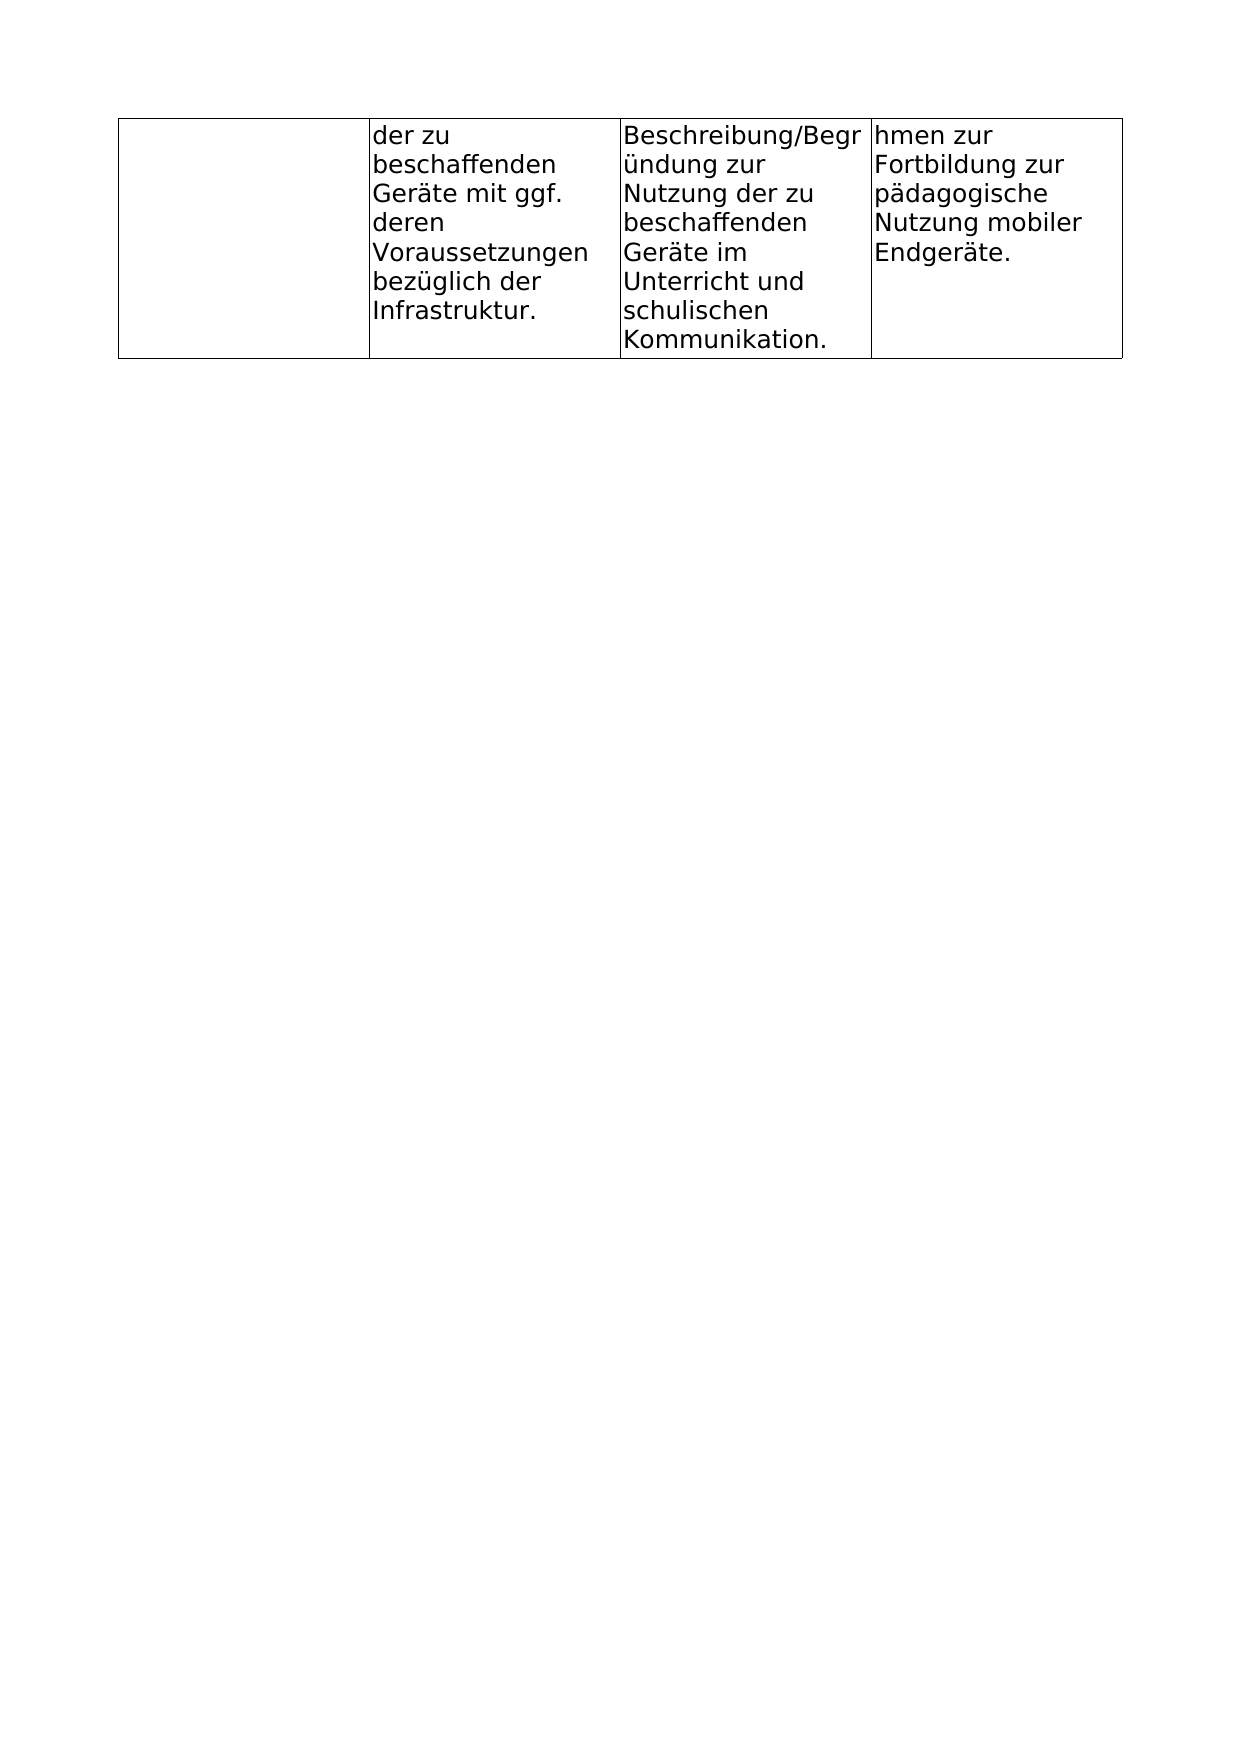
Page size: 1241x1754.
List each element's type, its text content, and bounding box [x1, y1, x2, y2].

table_cell der zu beschaffenden Geräte mit ggf. deren Voraussetzungen bezüglich der Infrastruktur. [370, 119, 620, 357]
table_cell hmen zur Fortbildung zur pädagogische Nutzung mobiler Endgeräte. [872, 119, 1122, 357]
table_cell [119, 119, 369, 357]
table_cell Beschreibung/Begründung zur Nutzung der zu beschaffenden Geräte im Unterricht und schulischen Kommunikation. [621, 119, 871, 357]
